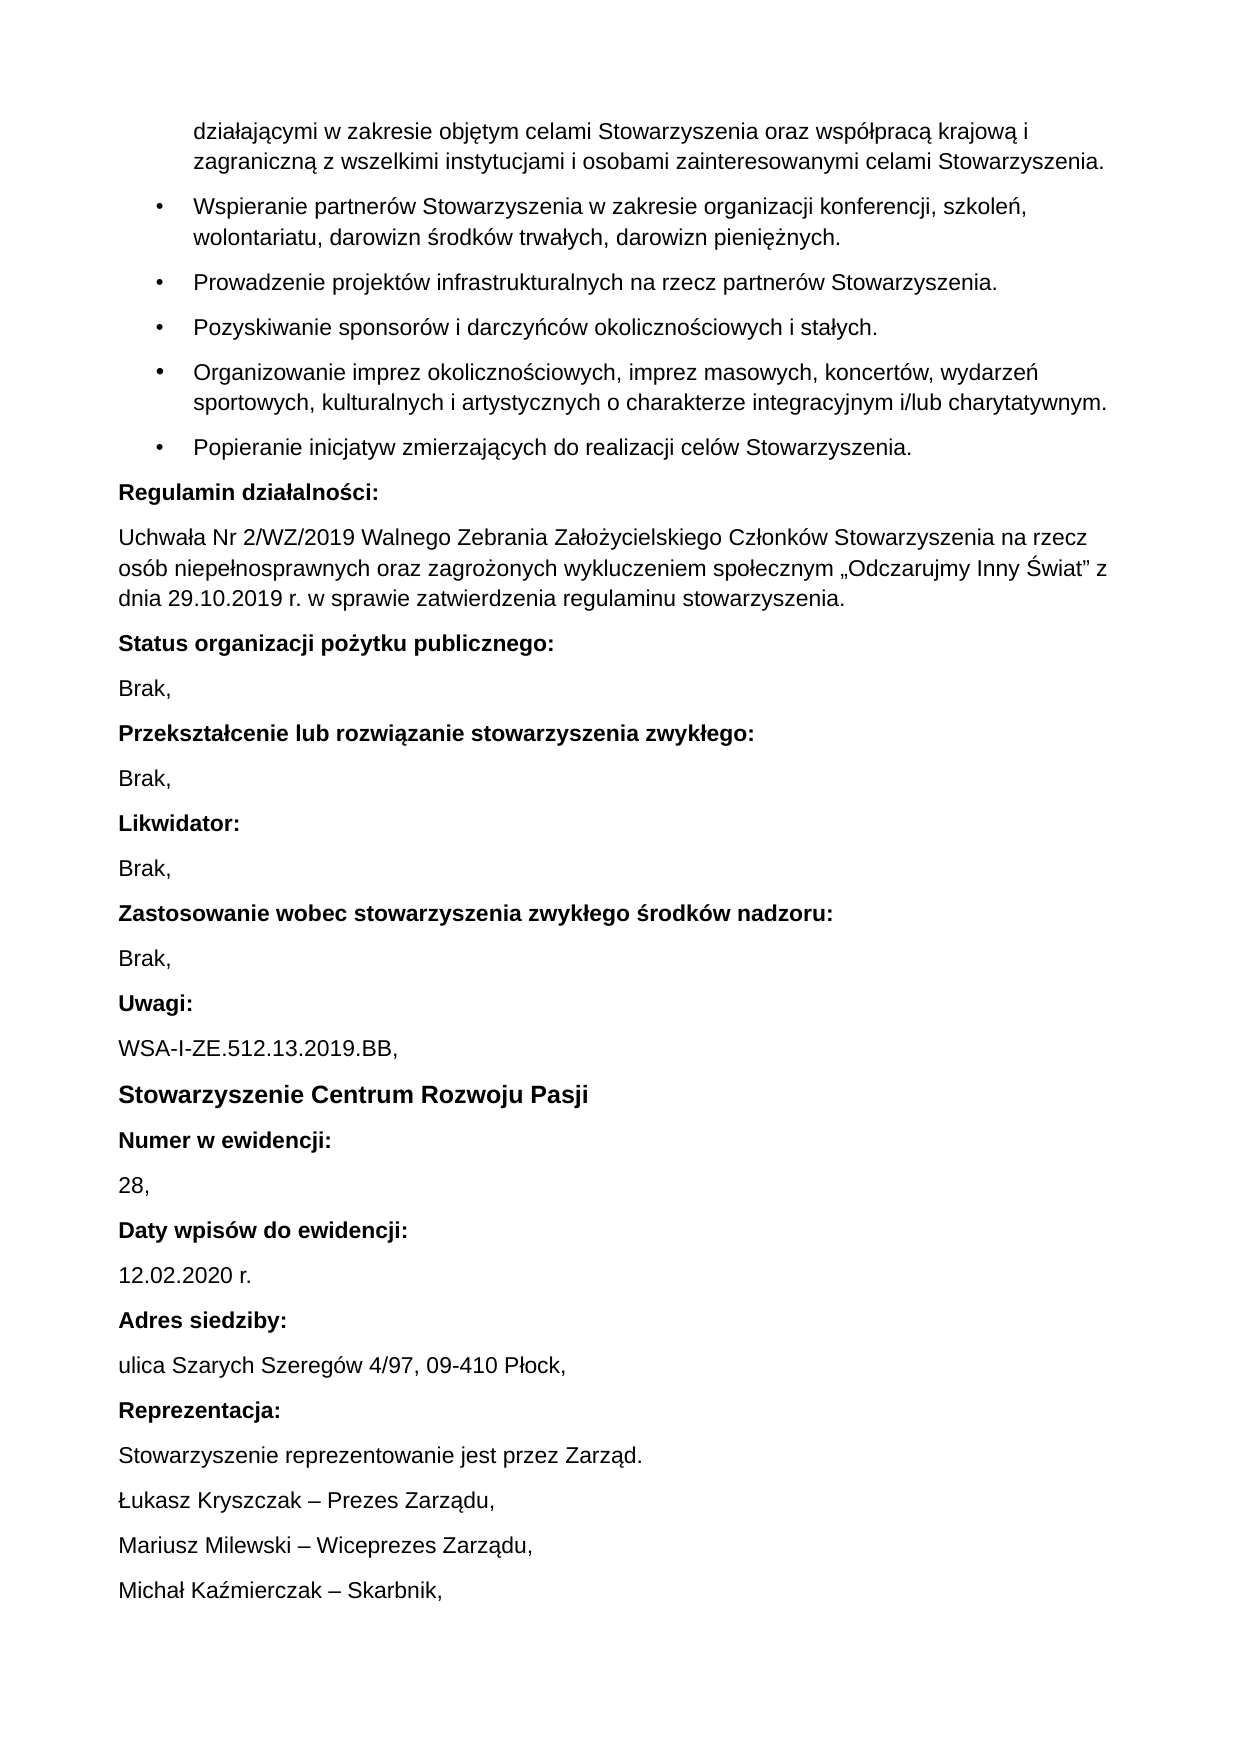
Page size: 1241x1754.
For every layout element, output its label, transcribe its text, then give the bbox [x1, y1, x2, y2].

list Wspieranie partnerów Stowarzyszenia w zakresie organizacji konferencji, szkoleń, wolontariatu, darowizn środków trwałych, darowizn pieniężnych. [156, 193, 1122, 250]
subtitle Reprezentacja: [118, 1397, 1122, 1424]
subtitle Adres siedziby: [118, 1307, 1122, 1334]
text Mariusz Milewski – Wiceprezes Zarządu, [118, 1532, 1122, 1559]
list działającymi w zakresie objętym celami Stowarzyszenia oraz współpracą krajową i zagraniczną z wszelkimi instytucjami i osobami zainteresowanymi celami Stowarzyszenia. [156, 118, 1122, 175]
subtitle Numer w ewidencji: [118, 1127, 1122, 1154]
text Brak, [118, 855, 1122, 881]
text ulica Szarych Szeregów 4/97, 09-410 Płock, [118, 1352, 1122, 1379]
text Brak, [118, 765, 1122, 791]
text WSA-I-ZE.512.13.2019.BB, [118, 1035, 1122, 1061]
subtitle Status organizacji pożytku publicznego: [118, 630, 1122, 656]
text Stowarzyszenie reprezentowanie jest przez Zarząd. [118, 1442, 1122, 1469]
subtitle Regulamin działalności: [118, 479, 1122, 506]
list Popieranie inicjatyw zmierzających do realizacji celów Stowarzyszenia. [156, 434, 1122, 461]
subtitle Uwagi: [118, 990, 1122, 1016]
text Brak, [118, 675, 1122, 701]
subtitle Stowarzyszenie Centrum Rozwoju Pasji [118, 1080, 1122, 1108]
text 12.02.2020 r. [118, 1262, 1122, 1289]
subtitle Daty wpisów do ewidencji: [118, 1217, 1122, 1244]
subtitle Przekształcenie lub rozwiązanie stowarzyszenia zwykłego: [118, 720, 1122, 746]
list Pozyskiwanie sponsorów i darczyńców okolicznościowych i stałych. [156, 313, 1122, 340]
list Organizowanie imprez okolicznościowych, imprez masowych, koncertów, wydarzeń sportowych, kulturalnych i artystycznych o charakterze integracyjnym i/lub charytatywnym. [156, 358, 1122, 416]
subtitle Zastosowanie wobec stowarzyszenia zwykłego środków nadzoru: [118, 900, 1122, 926]
subtitle Likwidator: [118, 810, 1122, 836]
text 28, [118, 1172, 1122, 1199]
text Brak, [118, 945, 1122, 971]
text Łukasz Kryszczak – Prezes Zarządu, [118, 1487, 1122, 1514]
text Uchwała Nr 2/WZ/2019 Walnego Zebrania Założycielskiego Członków Stowarzyszenia na rzecz osób niepełnosprawnych oraz zagrożonych wykluczeniem społecznym „Odczarujmy Inny Świat” z dnia 29.10.2019 r. w sprawie zatwierdzenia regulaminu stowarzyszenia. [118, 524, 1122, 611]
text Michał Kaźmierczak – Skarbnik, [118, 1577, 1122, 1604]
list Prowadzenie projektów infrastrukturalnych na rzecz partnerów Stowarzyszenia. [156, 268, 1122, 295]
